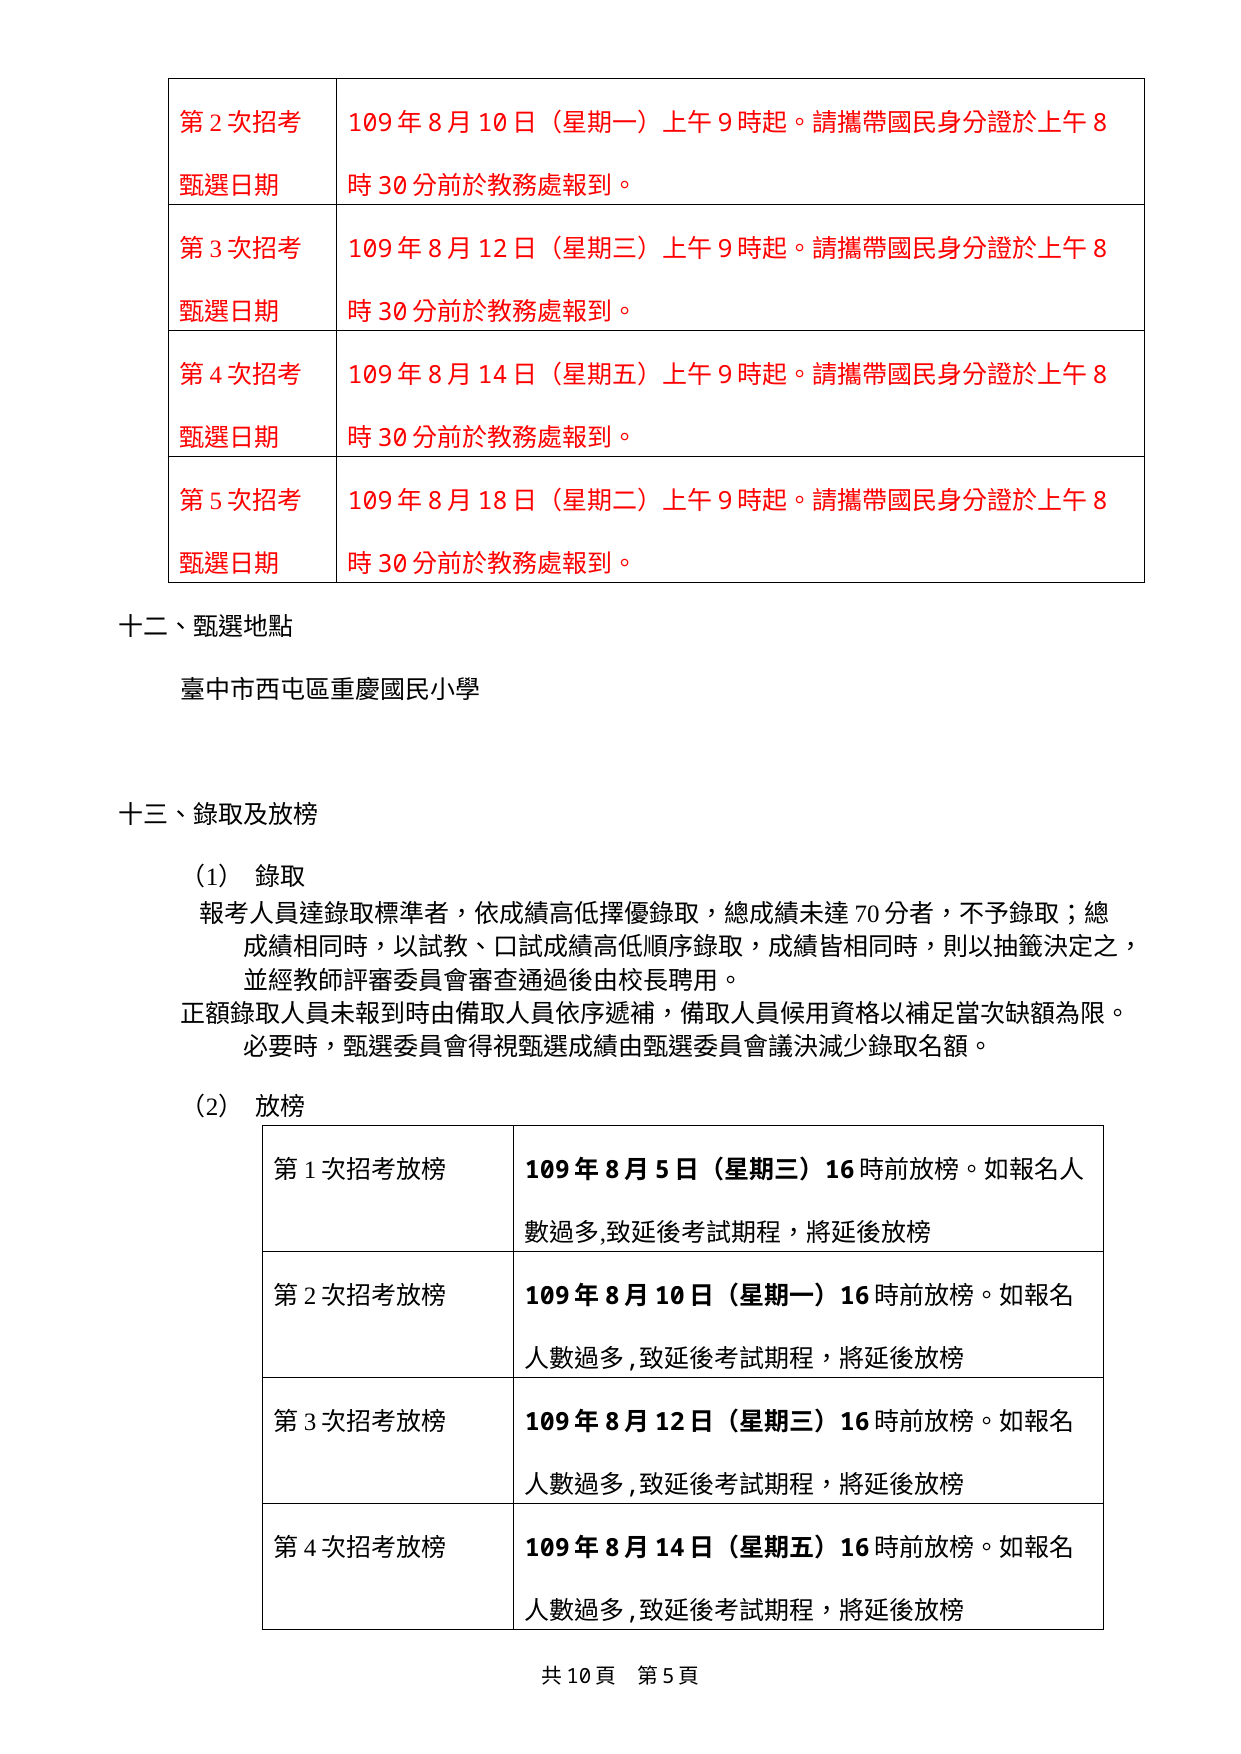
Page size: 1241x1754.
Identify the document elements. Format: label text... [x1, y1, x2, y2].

table_cell 第4次招考 甄選日期 [169, 331, 336, 456]
text 臺中市西屯區重慶國民小學 [181, 646, 1122, 708]
list 放榜 [181, 1062, 1122, 1125]
table_cell 109年8月10日（星期一）上午9時起。請攜帶國民身分證於上午8時30分前於教務處報到。 [337, 79, 1144, 204]
table_cell 109年8月14日（星期五）16時前放榜。如報名人數過多,致延後考試期程，將延後放榜 [514, 1504, 1103, 1629]
list 錄取 [181, 833, 1122, 896]
text 十三、錄取及放榜 [118, 771, 1122, 833]
table_cell 109年8月12日（星期三）16時前放榜。如報名人數過多,致延後考試期程，將延後放榜 [514, 1378, 1103, 1503]
table_cell 第2次招考放榜 [263, 1252, 513, 1377]
table_cell 第4次招考放榜 [263, 1504, 513, 1629]
table_cell 109年8月14日（星期五）上午9時起。請攜帶國民身分證於上午8時30分前於教務處報到。 [337, 331, 1144, 456]
table_header 109年8月5日（星期三）16時前放榜。如報名人數過多,致延後考試期程，將延後放榜 [514, 1126, 1103, 1251]
text 報考人員達錄取標準者，依成績高低擇優錄取，總成績未達70分者，不予錄取；總成績相同時，以試教、口試成績高低順序錄取，成績皆相同時，則以抽籤決定之，並經教師評審委員會審查通過後由校長聘用。 [156, 896, 1122, 996]
table_cell 第2次招考 甄選日期 [169, 79, 336, 204]
table_cell 109年8月10日（星期一）16時前放榜。如報名人數過多,致延後考試期程，將延後放榜 [514, 1252, 1103, 1377]
text 十二、甄選地點 [118, 583, 1122, 646]
table_cell 第5次招考 甄選日期 [169, 457, 336, 582]
table_cell 第3次招考 甄選日期 [169, 205, 336, 330]
table_cell 第3次招考放榜 [263, 1378, 513, 1503]
text 正額錄取人員未報到時由備取人員依序遞補，備取人員候用資格以補足當次缺額為限。必要時，甄選委員會得視甄選成績由甄選委員會議決減少錄取名額。 [118, 996, 1122, 1062]
table_cell 109年8月12日（星期三）上午9時起。請攜帶國民身分證於上午8時30分前於教務處報到。 [337, 205, 1144, 330]
table_header 第1次招考放榜 [263, 1126, 513, 1251]
table_cell 109年8月18日（星期二）上午9時起。請攜帶國民身分證於上午8時30分前於教務處報到。 [337, 457, 1144, 582]
